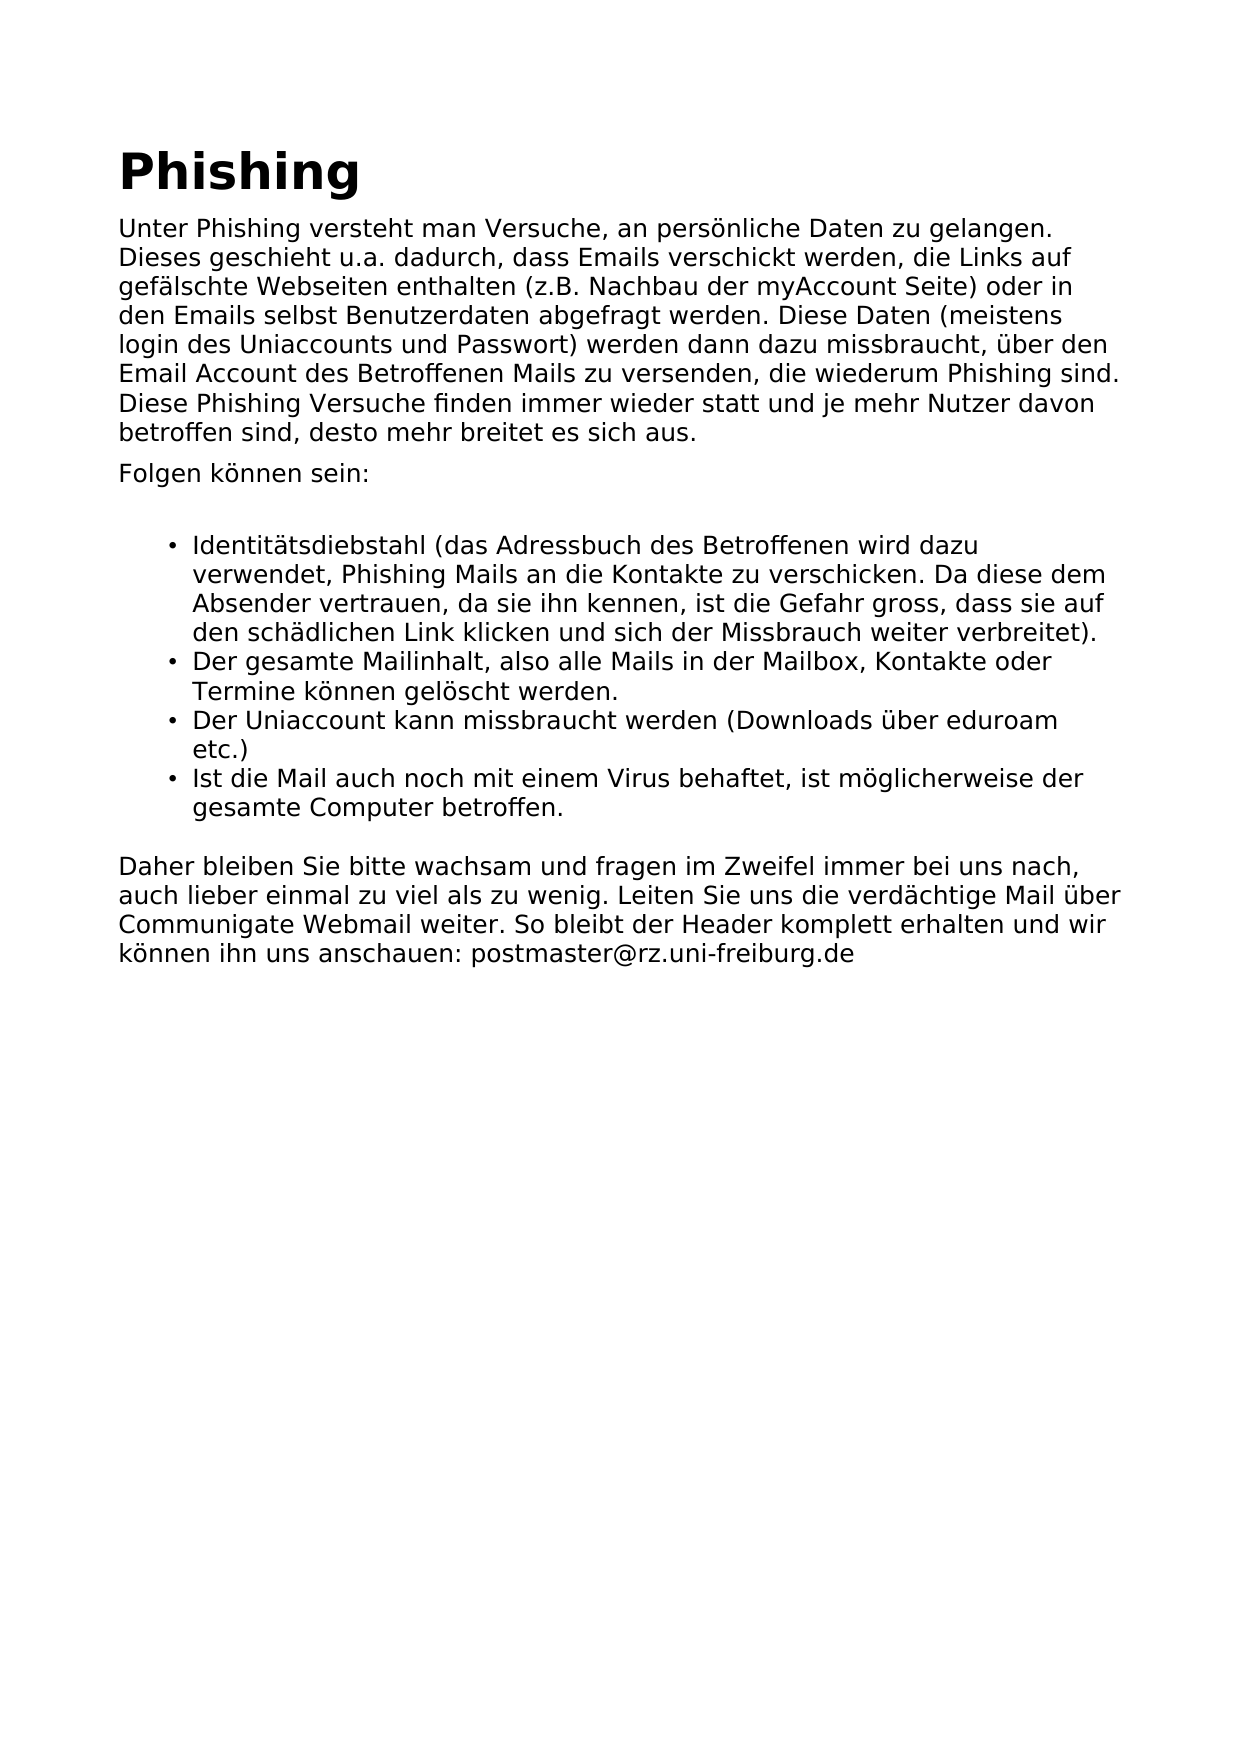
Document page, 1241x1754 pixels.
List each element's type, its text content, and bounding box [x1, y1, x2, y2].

text Daher bleiben Sie bitte wachsam und fragen im Zweifel immer bei uns nach, auch lieber einmal zu viel als zu wenig. Leiten Sie uns die verdächtige Mail über Communigate Webmail weiter. So bleibt der Header komplett erhalten und wir können ihn uns anschauen: postmaster@rz.uni-freiburg.de [118, 852, 1122, 969]
text Folgen können sein: [118, 460, 1122, 489]
list Der gesamte Mailinhalt, also alle Mails in der Mailbox, Kontakte oder Termine können gelöscht werden. [177, 647, 1122, 706]
list Der Uniaccount kann missbraucht werden (Downloads über eduroam etc.) [177, 706, 1122, 764]
subtitle Phishing [118, 143, 1122, 201]
list Identitätsdiebstahl (das Adressbuch des Betroffenen wird dazu verwendet, Phishing Mails an die Kontakte zu verschicken. Da diese dem Absender vertrauen, da sie ihn kennen, ist die Gefahr gross, dass sie auf den schädlichen Link klicken und sich der Missbrauch weiter verbreitet). [177, 531, 1122, 647]
text Unter Phishing versteht man Versuche, an persönliche Daten zu gelangen. Dieses geschieht u.a. dadurch, dass Emails verschickt werden, die Links auf gefälschte Webseiten enthalten (z.B. Nachbau der myAccount Seite) oder in den Emails selbst Benutzerdaten abgefragt werden. Diese Daten (meistens login des Uniaccounts und Passwort) werden dann dazu missbraucht, über den Email Account des Betroffenen Mails zu versenden, die wiederum Phishing sind. Diese Phishing Versuche finden immer wieder statt und je mehr Nutzer davon betroffen sind, desto mehr breitet es sich aus. [118, 214, 1122, 447]
list Ist die Mail auch noch mit einem Virus behaftet, ist möglicherweise der gesamte Computer betroffen. [177, 764, 1122, 822]
